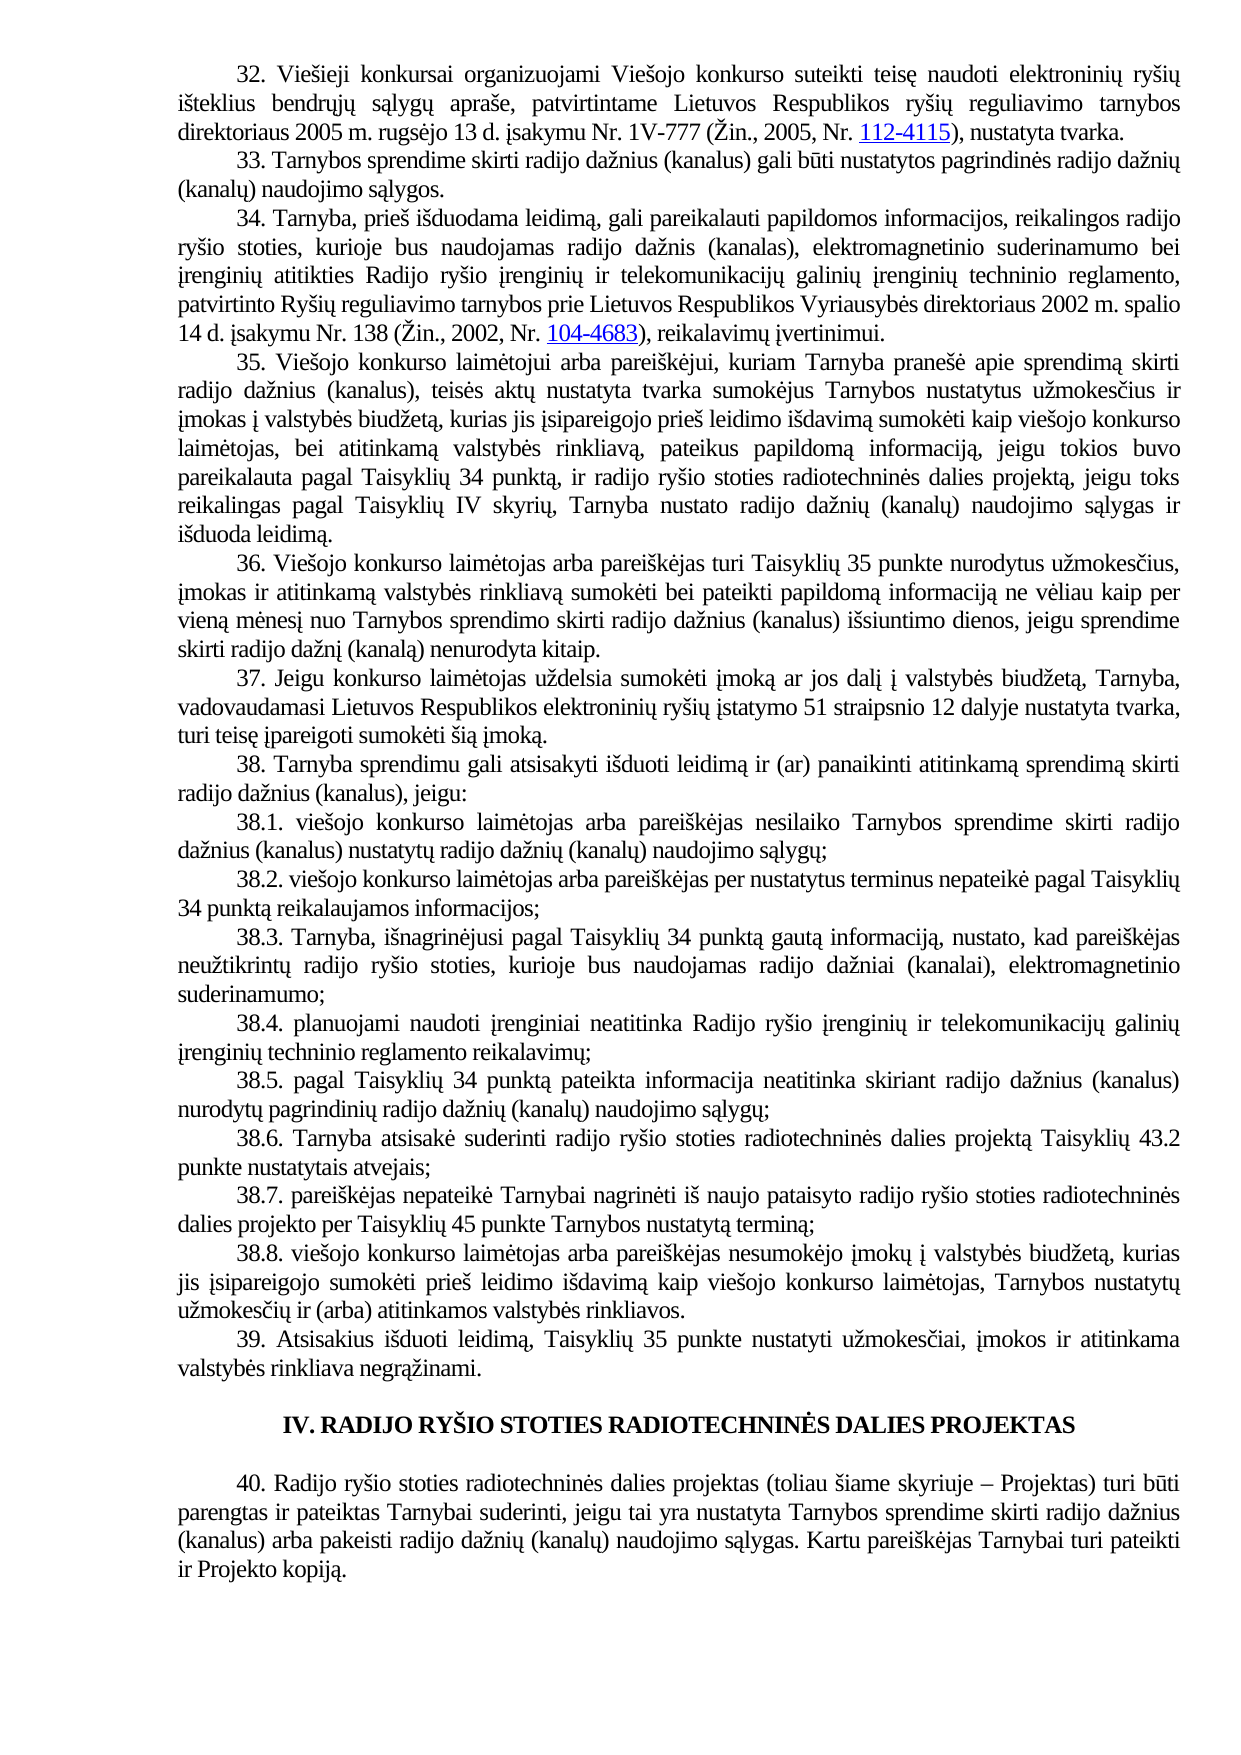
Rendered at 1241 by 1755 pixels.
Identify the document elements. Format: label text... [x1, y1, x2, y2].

text 38.7. pareiškėjas nepateikė Tarnybai nagrinėti iš naujo pataisyto radijo ryšio stoties radiotechninės dalies projekto per Taisyklių 45 punkte Tarnybos nustatytą terminą; [177, 1180, 1181, 1238]
text 34. Tarnyba, prieš išduodama leidimą, gali pareikalauti papildomos informacijos, reikalingos radijo ryšio stoties, kurioje bus naudojamas radijo dažnis (kanalas), elektromagnetinio suderinamumo bei įrenginių atitikties Radijo ryšio įrenginių ir telekomunikacijų galinių įrenginių techninio reglamento, patvirtinto Ryšių reguliavimo tarnybos prie Lietuvos Respublikos Vyriausybės direktoriaus 2002 m. spalio 14 d. įsakymu Nr. 138 (Žin., 2002, Nr. 104-4683), reikalavimų įvertinimui. [177, 203, 1181, 347]
text 38.4. planuojami naudoti įrenginiai neatitinka Radijo ryšio įrenginių ir telekomunikacijų galinių įrenginių techninio reglamento reikalavimų; [177, 1008, 1181, 1065]
text 40. Radijo ryšio stoties radiotechninės dalies projektas (toliau šiame skyriuje – Projektas) turi būti parengtas ir pateiktas Tarnybai suderinti, jeigu tai yra nustatyta Tarnybos sprendime skirti radijo dažnius (kanalus) arba pakeisti radijo dažnių (kanalų) naudojimo sąlygas. Kartu pareiškėjas Tarnybai turi pateikti ir Projekto kopiją. [177, 1468, 1181, 1583]
text 38. Tarnyba sprendimu gali atsisakyti išduoti leidimą ir (ar) panaikinti atitinkamą sprendimą skirti radijo dažnius (kanalus), jeigu: [177, 749, 1181, 807]
text 39. Atsisakius išduoti leidimą, Taisyklių 35 punkte nustatyti užmokesčiai, įmokos ir atitinkama valstybės rinkliava negrąžinami. [177, 1324, 1181, 1382]
text IV. RADIJO RYŠIO STOTIES RADIOTECHNINĖS DALIES PROJEKTAS [177, 1410, 1181, 1439]
text 38.5. pagal Taisyklių 34 punktą pateikta informacija neatitinka skiriant radijo dažnius (kanalus) nurodytų pagrindinių radijo dažnių (kanalų) naudojimo sąlygų; [177, 1065, 1181, 1123]
text 38.6. Tarnyba atsisakė suderinti radijo ryšio stoties radiotechninės dalies projektą Taisyklių 43.2 punkte nustatytais atvejais; [177, 1123, 1181, 1180]
text 33. Tarnybos sprendime skirti radijo dažnius (kanalus) gali būti nustatytos pagrindinės radijo dažnių (kanalų) naudojimo sąlygos. [177, 145, 1181, 203]
text 35. Viešojo konkurso laimėtojui arba pareiškėjui, kuriam Tarnyba pranešė apie sprendimą skirti radijo dažnius (kanalus), teisės aktų nustatyta tvarka sumokėjus Tarnybos nustatytus užmokesčius ir įmokas į valstybės biudžetą, kurias jis įsipareigojo prieš leidimo išdavimą sumokėti kaip viešojo konkurso laimėtojas, bei atitinkamą valstybės rinkliavą, pateikus papildomą informaciją, jeigu tokios buvo pareikalauta pagal Taisyklių 34 punktą, ir radijo ryšio stoties radiotechninės dalies projektą, jeigu toks reikalingas pagal Taisyklių IV skyrių, Tarnyba nustato radijo dažnių (kanalų) naudojimo sąlygas ir išduoda leidimą. [177, 347, 1181, 548]
text 38.3. Tarnyba, išnagrinėjusi pagal Taisyklių 34 punktą gautą informaciją, nustato, kad pareiškėjas neužtikrintų radijo ryšio stoties, kurioje bus naudojamas radijo dažniai (kanalai), elektromagnetinio suderinamumo; [177, 922, 1181, 1008]
text 36. Viešojo konkurso laimėtojas arba pareiškėjas turi Taisyklių 35 punkte nurodytus užmokesčius, įmokas ir atitinkamą valstybės rinkliavą sumokėti bei pateikti papildomą informaciją ne vėliau kaip per vieną mėnesį nuo Tarnybos sprendimo skirti radijo dažnius (kanalus) išsiuntimo dienos, jeigu sprendime skirti radijo dažnį (kanalą) nenurodyta kitaip. [177, 548, 1181, 663]
text 38.8. viešojo konkurso laimėtojas arba pareiškėjas nesumokėjo įmokų į valstybės biudžetą, kurias jis įsipareigojo sumokėti prieš leidimo išdavimą kaip viešojo konkurso laimėtojas, Tarnybos nustatytų užmokesčių ir (arba) atitinkamos valstybės rinkliavos. [177, 1238, 1181, 1324]
text 37. Jeigu konkurso laimėtojas uždelsia sumokėti įmoką ar jos dalį į valstybės biudžetą, Tarnyba, vadovaudamasi Lietuvos Respublikos elektroninių ryšių įstatymo 51 straipsnio 12 dalyje nustatyta tvarka, turi teisę įpareigoti sumokėti šią įmoką. [177, 663, 1181, 749]
text 38.1. viešojo konkurso laimėtojas arba pareiškėjas nesilaiko Tarnybos sprendime skirti radijo dažnius (kanalus) nustatytų radijo dažnių (kanalų) naudojimo sąlygų; [177, 807, 1181, 864]
text 38.2. viešojo konkurso laimėtojas arba pareiškėjas per nustatytus terminus nepateikė pagal Taisyklių 34 punktą reikalaujamos informacijos; [177, 864, 1181, 922]
text 32. Viešieji konkursai organizuojami Viešojo konkurso suteikti teisę naudoti elektroninių ryšių išteklius bendrųjų sąlygų apraše, patvirtintame Lietuvos Respublikos ryšių reguliavimo tarnybos direktoriaus 2005 m. rugsėjo 13 d. įsakymu Nr. 1V-777 (Žin., 2005, Nr. 112-4115), nustatyta tvarka. [177, 59, 1181, 145]
